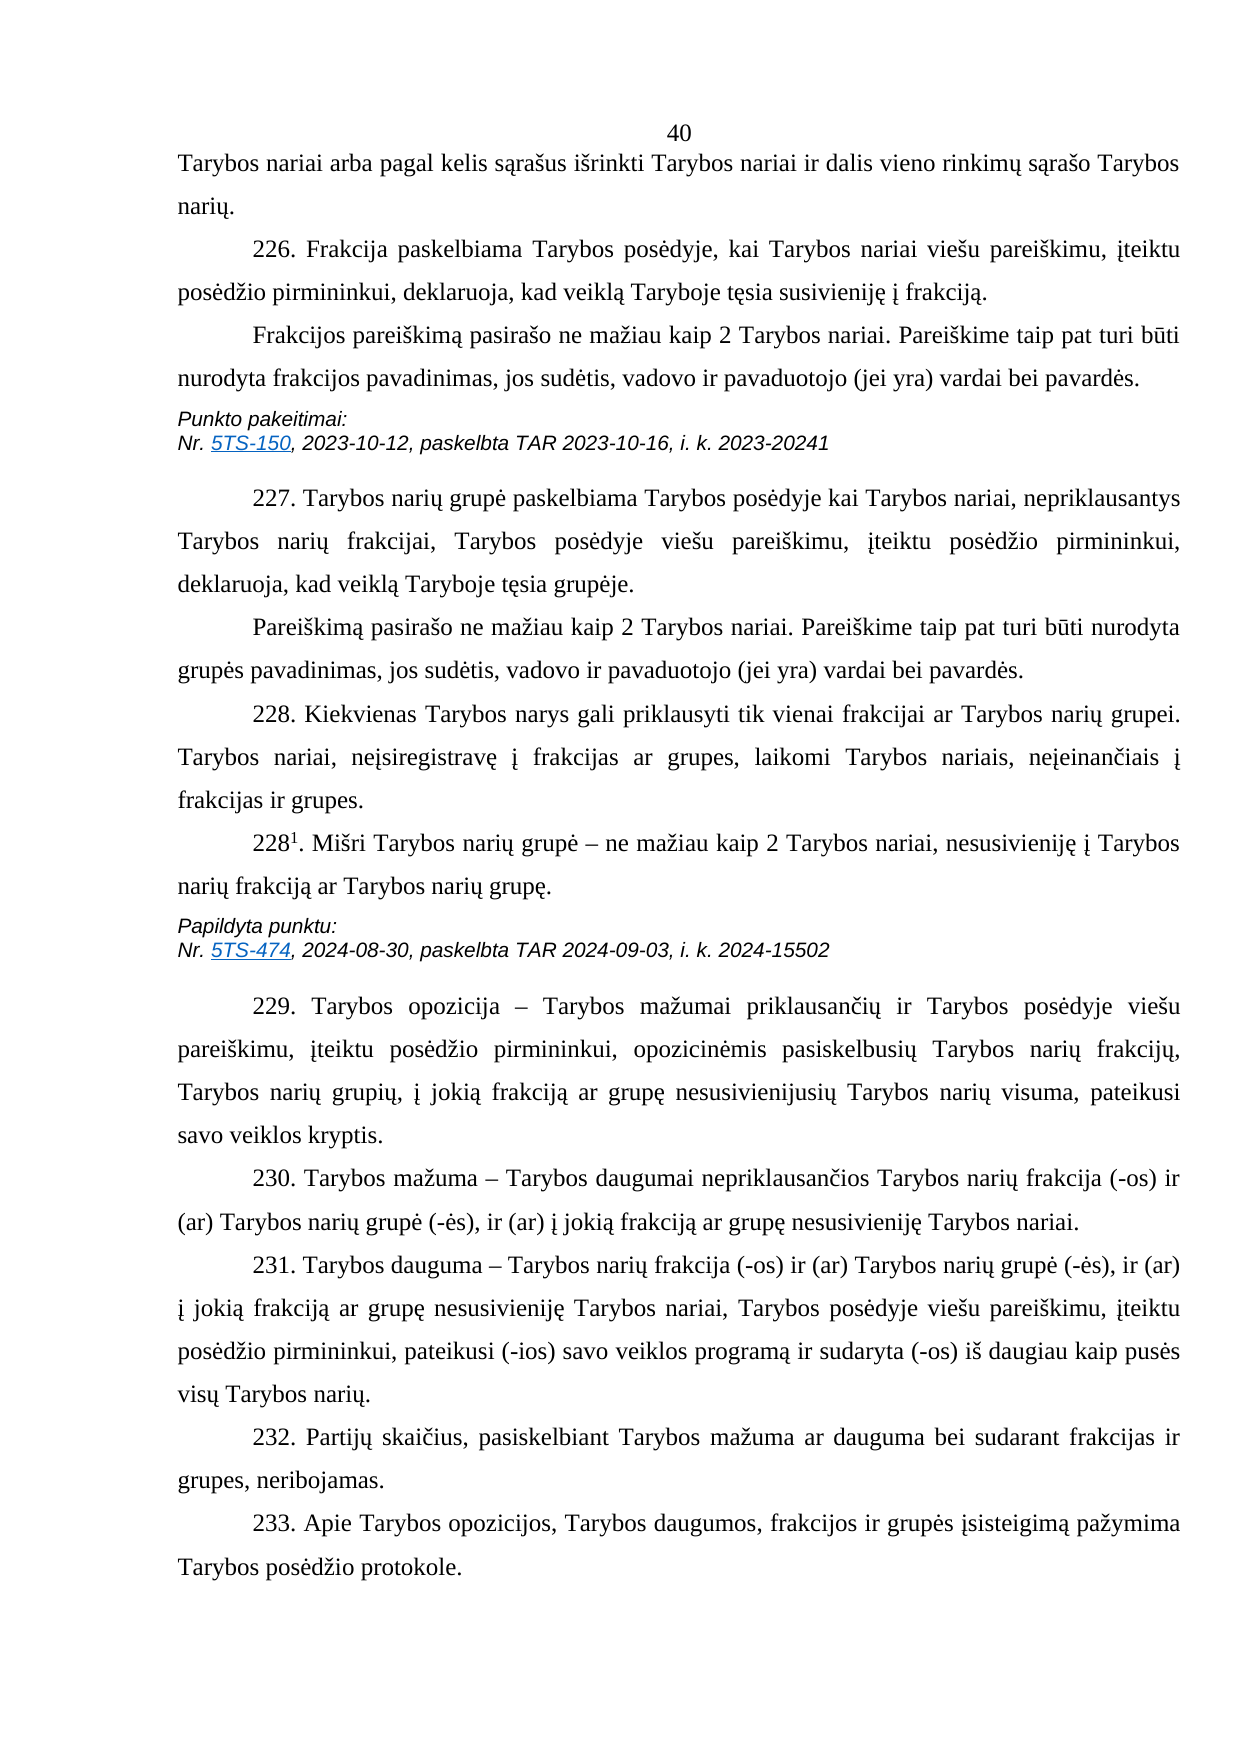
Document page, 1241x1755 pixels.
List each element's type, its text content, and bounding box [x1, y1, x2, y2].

text Papildyta punktu: [177, 914, 1181, 938]
text 228. Kiekvienas Tarybos narys gali priklausyti tik vienai frakcijai ar Tarybos narių grupei. Tarybos nariai, neįsiregistravę į frakcijas ar grupes, laikomi Tarybos nariais, neįeinančiais į frakcijas ir grupes. [177, 699, 1181, 814]
text 230. Tarybos mažuma – Tarybos daugumai nepriklausančios Tarybos narių frakcija (-os) ir (ar) Tarybos narių grupė (-ės), ir (ar) į jokią frakciją ar grupę nesusivieniję Tarybos nariai. [177, 1163, 1181, 1235]
text 232. Partijų skaičius, pasiskelbiant Tarybos mažuma ar dauguma bei sudarant frakcijas ir grupes, neribojamas. [177, 1422, 1181, 1494]
text Tarybos nariai arba pagal kelis sąrašus išrinkti Tarybos nariai ir dalis vieno rinkimų sąrašo Tarybos narių. [177, 148, 1181, 219]
text Frakcijos pareiškimą pasirašo ne mažiau kaip 2 Tarybos nariai. Pareiškime taip pat turi būti nurodyta frakcijos pavadinimas, jos sudėtis, vadovo ir pavaduotojo (jei yra) vardai bei pavardės. [177, 320, 1181, 392]
text 229. Tarybos opozicija – Tarybos mažumai priklausančių ir Tarybos posėdyje viešu pareiškimu, įteiktu posėdžio pirmininkui, opozicinėmis pasiskelbusių Tarybos narių frakcijų, Tarybos narių grupių, į jokią frakciją ar grupę nesusivienijusių Tarybos narių visuma, pateikusi savo veiklos kryptis. [177, 991, 1181, 1149]
text 233. Apie Tarybos opozicijos, Tarybos daugumos, frakcijos ir grupės įsisteigimą pažymima Tarybos posėdžio protokole. [177, 1508, 1181, 1580]
text Nr. 5TS-474, 2024-08-30, paskelbta TAR 2024-09-03, i. k. 2024-15502 [177, 938, 1181, 962]
text 227. Tarybos narių grupė paskelbiama Tarybos posėdyje kai Tarybos nariai, nepriklausantys Tarybos narių frakcijai, Tarybos posėdyje viešu pareiškimu, įteiktu posėdžio pirmininkui, deklaruoja, kad veiklą Taryboje tęsia grupėje. [177, 483, 1181, 598]
text Pareiškimą pasirašo ne mažiau kaip 2 Tarybos nariai. Pareiškime taip pat turi būti nurodyta grupės pavadinimas, jos sudėtis, vadovo ir pavaduotojo (jei yra) vardai bei pavardės. [177, 612, 1181, 684]
text 226. Frakcija paskelbiama Tarybos posėdyje, kai Tarybos nariai viešu pareiškimu, įteiktu posėdžio pirmininkui, deklaruoja, kad veiklą Taryboje tęsia susivieniję į frakciją. [177, 234, 1181, 306]
text 2281. Mišri Tarybos narių grupė – ne mažiau kaip 2 Tarybos nariai, nesusivieniję į Tarybos narių frakciją ar Tarybos narių grupę. [177, 828, 1181, 900]
text Punkto pakeitimai: [177, 406, 1181, 430]
text Nr. 5TS-150, 2023-10-12, paskelbta TAR 2023-10-16, i. k. 2023-20241 [177, 430, 1181, 454]
text 231. Tarybos dauguma – Tarybos narių frakcija (-os) ir (ar) Tarybos narių grupė (-ės), ir (ar) į jokią frakciją ar grupę nesusivieniję Tarybos nariai, Tarybos posėdyje viešu pareiškimu, įteiktu posėdžio pirmininkui, pateikusi (-ios) savo veiklos programą ir sudaryta (-os) iš daugiau kaip pusės visų Tarybos narių. [177, 1250, 1181, 1408]
